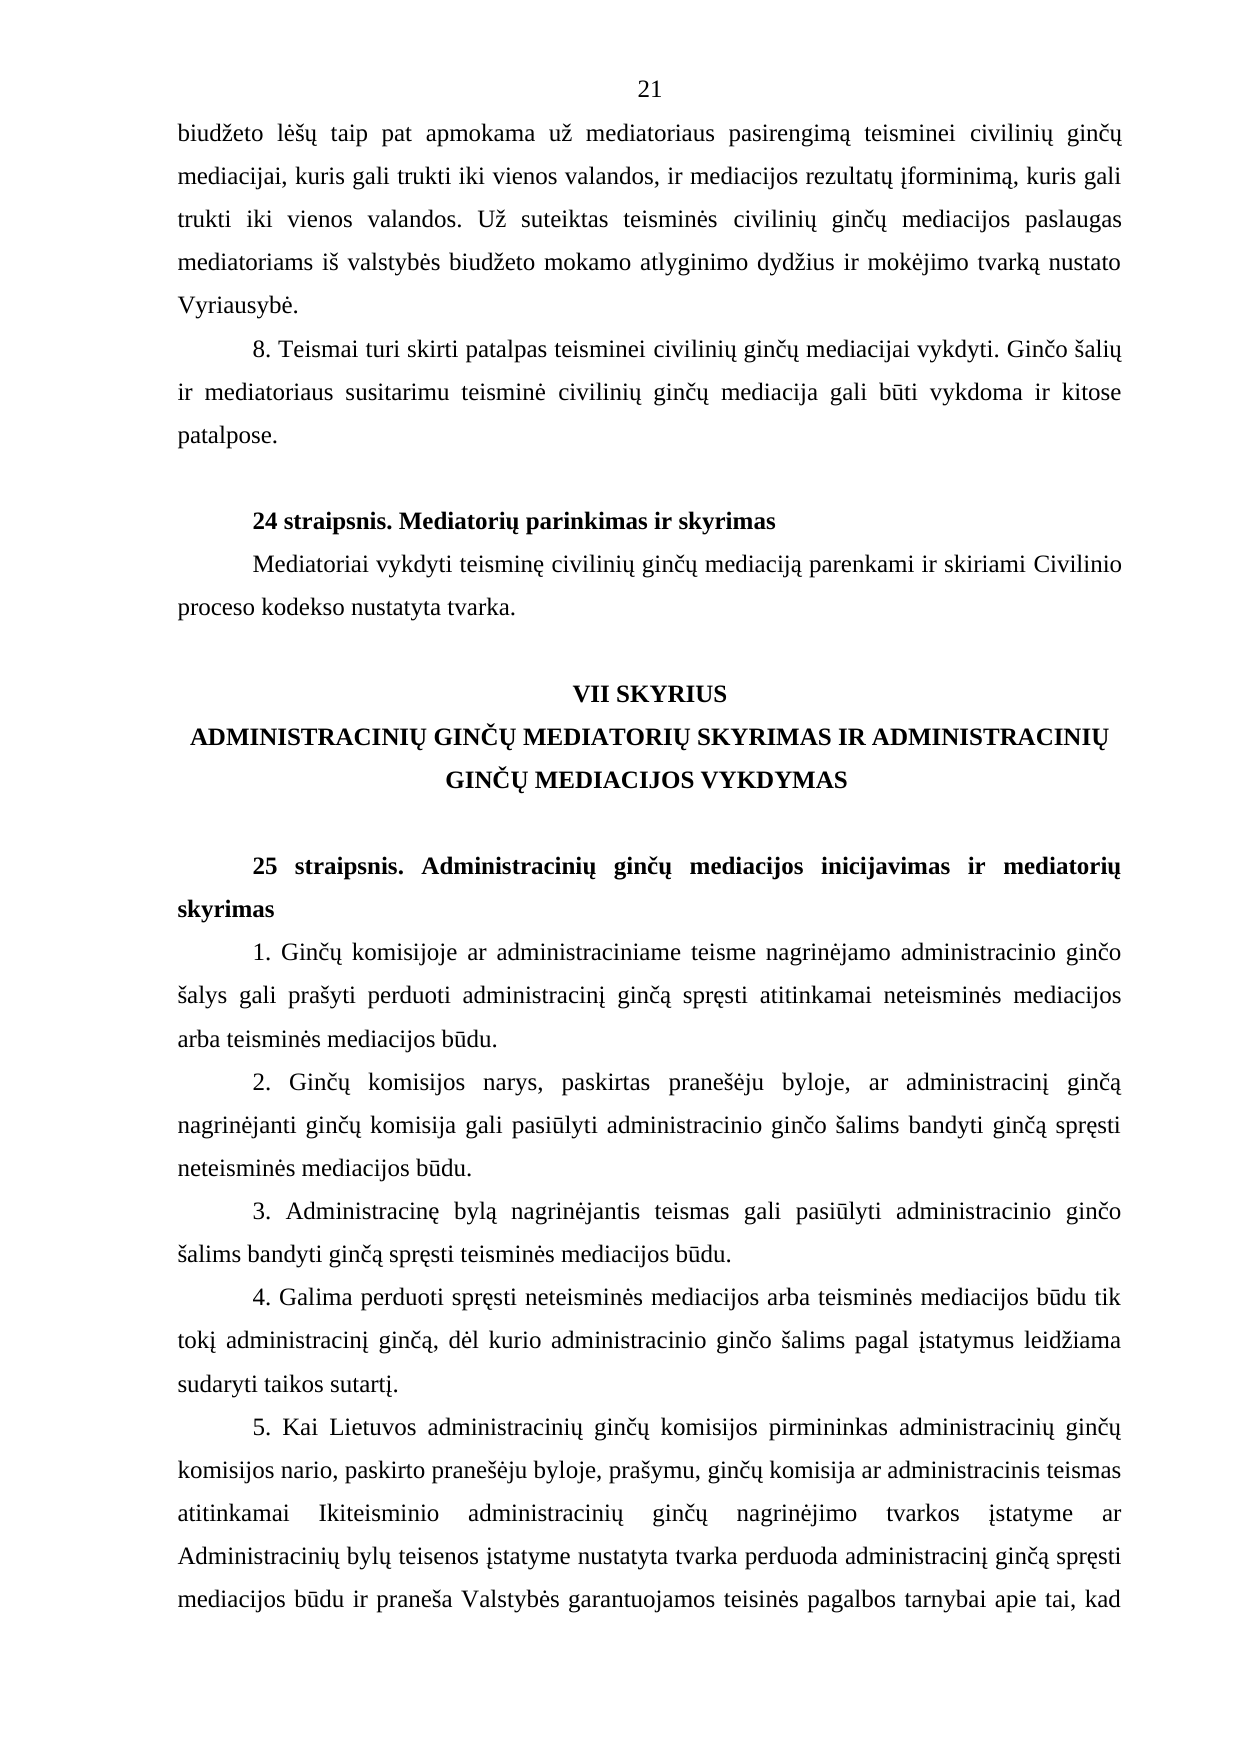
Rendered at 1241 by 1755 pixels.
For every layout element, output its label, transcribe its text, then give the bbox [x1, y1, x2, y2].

text 5. Kai Lietuvos administracinių ginčų komisijos pirmininkas administracinių ginčų komisijos nario, paskirto pranešėju byloje, prašymu, ginčų komisija ar administracinis teismas atitinkamai Ikiteisminio administracinių ginčų nagrinėjimo tvarkos įstatyme ar Administracinių bylų teisenos įstatyme nustatyta tvarka perduoda administracinį ginčą spręsti mediacijos būdu ir praneša Valstybės garantuojamos teisinės pagalbos tarnybai apie tai, kad [177, 1412, 1122, 1613]
text 3. Administracinę bylą nagrinėjantis teismas gali pasiūlyti administracinio ginčo šalims bandyti ginčą spręsti teisminės mediacijos būdu. [177, 1196, 1122, 1268]
text 1. Ginčų komisijoje ar administraciniame teisme nagrinėjamo administracinio ginčo šalys gali prašyti perduoti administracinį ginčą spręsti atitinkamai neteisminės mediacijos arba teisminės mediacijos būdu. [177, 937, 1122, 1052]
text ADMINISTRACINIŲ GINČŲ MEDIATORIŲ SKYRIMAS IR ADMINISTRACINIŲ GINČŲ MEDIACIJOS VYKDYMAS [177, 722, 1122, 794]
text 24 straipsnis. Mediatorių parinkimas ir skyrimas [177, 506, 1122, 535]
text VII SKYRIUS [177, 679, 1122, 707]
text Mediatoriai vykdyti teisminę civilinių ginčų mediaciją parenkami ir skiriami Civilinio proceso kodekso nustatyta tvarka. [177, 549, 1122, 621]
text 25 straipsnis. Administracinių ginčų mediacijos inicijavimas ir mediatorių skyrimas [177, 851, 1122, 923]
text 4. Galima perduoti spręsti neteisminės mediacijos arba teisminės mediacijos būdu tik tokį administracinį ginčą, dėl kurio administracinio ginčo šalims pagal įstatymus leidžiama sudaryti taikos sutartį. [177, 1282, 1122, 1397]
text biudžeto lėšų taip pat apmokama už mediatoriaus pasirengimą teisminei civilinių ginčų mediacijai, kuris gali trukti iki vienos valandos, ir mediacijos rezultatų įforminimą, kuris gali trukti iki vienos valandos. Už suteiktas teisminės civilinių ginčų mediacijos paslaugas mediatoriams iš valstybės biudžeto mokamo atlyginimo dydžius ir mokėjimo tvarką nustato Vyriausybė. [177, 118, 1122, 319]
text 8. Teismai turi skirti patalpas teisminei civilinių ginčų mediacijai vykdyti. Ginčo šalių ir mediatoriaus susitarimu teisminė civilinių ginčų mediacija gali būti vykdoma ir kitose patalpose. [177, 334, 1122, 449]
text 2. Ginčų komisijos narys, paskirtas pranešėju byloje, ar administracinį ginčą nagrinėjanti ginčų komisija gali pasiūlyti administracinio ginčo šalims bandyti ginčą spręsti neteisminės mediacijos būdu. [177, 1067, 1122, 1182]
